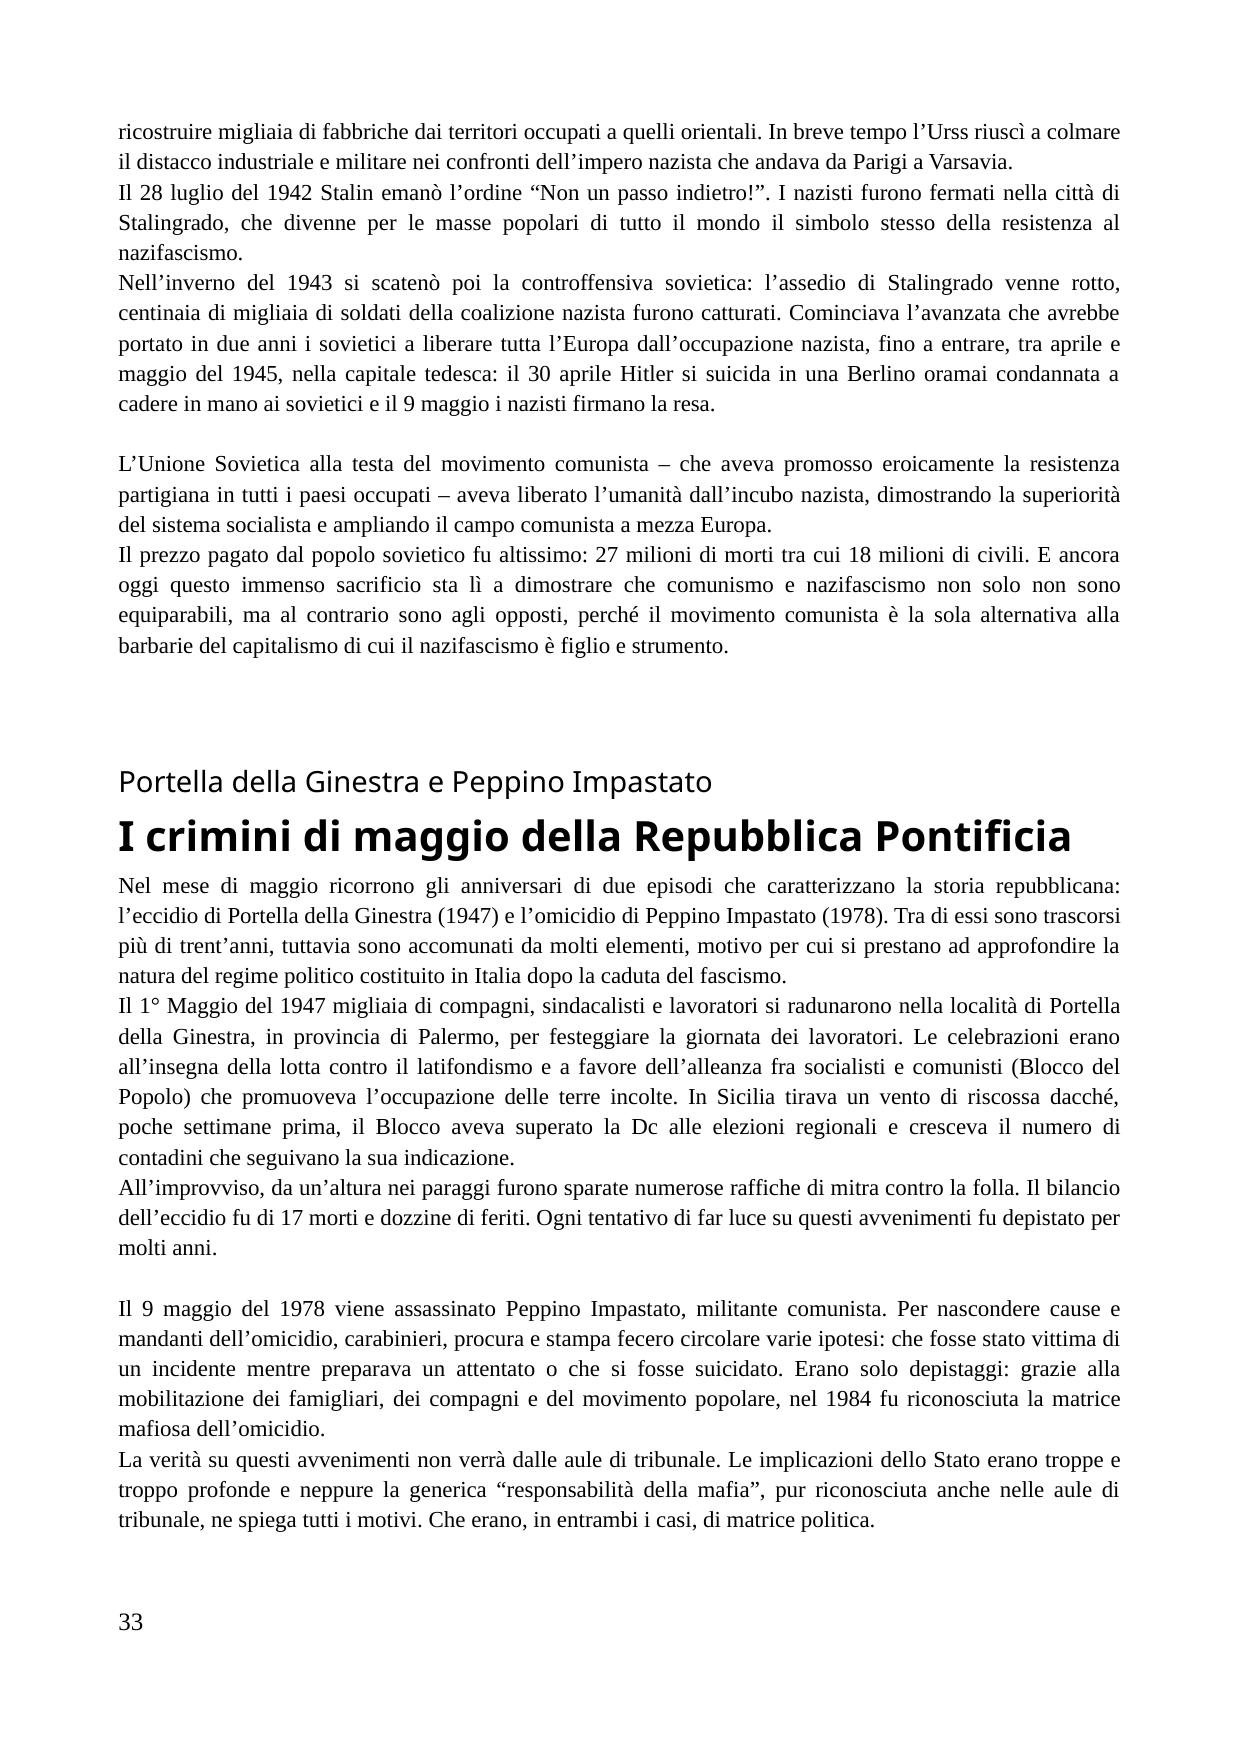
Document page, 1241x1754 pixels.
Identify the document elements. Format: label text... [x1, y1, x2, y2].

text Nel mese di maggio ricorrono gli anniversari di due episodi che caratterizzano la storia repubblicana: l’eccidio di Portella della Ginestra (1947) e l’omicidio di Peppino Impastato (1978). Tra di essi sono trascorsi più di trent’anni, tuttavia sono accomunati da molti elementi, motivo per cui si prestano ad approfondire la natura del regime politico costituito in Italia dopo la caduta del fascismo. [118, 872, 1122, 989]
text Il prezzo pagato dal popolo sovietico fu altissimo: 27 milioni di morti tra cui 18 milioni di civili. E ancora oggi questo immenso sacrificio sta lì a dimostrare che comunismo e nazifascismo non solo non sono equiparabili, ma al contrario sono agli opposti, perché il movimento comunista è la sola alternativa alla barbarie del capitalismo di cui il nazifascismo è figlio e strumento. [118, 541, 1122, 658]
text ricostruire migliaia di fabbriche dai territori occupati a quelli orientali. In breve tempo l’Urss riuscì a colmare il distacco industriale e militare nei confronti dell’impero nazista che andava da Parigi a Varsavia. [118, 118, 1122, 175]
text Il 9 maggio del 1978 viene assassinato Peppino Impastato, militante comunista. Per nascondere cause e mandanti dell’omicidio, carabinieri, procura e stampa fecero circolare varie ipotesi: che fosse stato vittima di un incidente mentre preparava un attentato o che si fosse suicidato. Erano solo depistaggi: grazie alla mobilitazione dei famigliari, dei compagni e del movimento popolare, nel 1984 fu riconosciuta la matrice mafiosa dell’omicidio. [118, 1295, 1122, 1442]
text L’Unione Sovietica alla testa del movimento comunista – che aveva promosso eroicamente la resistenza partigiana in tutti i paesi occupati – aveva liberato l’umanità dall’incubo nazista, dimostrando la superiorità del sistema socialista e ampliando il campo comunista a mezza Europa. [118, 450, 1122, 537]
text Il 28 luglio del 1942 Stalin emanò l’ordine “Non un passo indietro!”. I nazisti furono fermati nella città di Stalingrado, che divenne per le masse popolari di tutto il mondo il simbolo stesso della resistenza al nazifascismo. [118, 178, 1122, 265]
text Nell’inverno del 1943 si scatenò poi la controffensiva sovietica: l’assedio di Stalingrado venne rotto, centinaia di migliaia di soldati della coalizione nazista furono catturati. Cominciava l’avanzata che avrebbe portato in due anni i sovietici a liberare tutta l’Europa dall’occupazione nazista, fino a entrare, tra aprile e maggio del 1945, nella capitale tedesca: il 30 aprile Hitler si suicida in una Berlino oramai condannata a cadere in mano ai sovietici e il 9 maggio i nazisti firmano la resa. [118, 269, 1122, 416]
text I crimini di maggio della Repubblica Pontificia [118, 807, 1122, 863]
text Portella della Ginestra e Peppino Impastato [118, 761, 1122, 801]
text Il 1° Maggio del 1947 migliaia di compagni, sindacalisti e lavoratori si radunarono nella località di Portella della Ginestra, in provincia di Palermo, per festeggiare la giornata dei lavoratori. Le celebrazioni erano all’insegna della lotta contro il latifondismo e a favore dell’alleanza fra socialisti e comunisti (Blocco del Popolo) che promuoveva l’occupazione delle terre incolte. In Sicilia tirava un vento di riscossa dacché, poche settimane prima, il Blocco aveva superato la Dc alle elezioni regionali e cresceva il numero di contadini che seguivano la sua indicazione. [118, 993, 1122, 1170]
text All’improvviso, da un’altura nei paraggi furono sparate numerose raffiche di mitra contro la folla. Il bilancio dell’eccidio fu di 17 morti e dozzine di feriti. Ogni tentativo di far luce su questi avvenimenti fu depistato per molti anni. [118, 1174, 1122, 1261]
text La verità su questi avvenimenti non verrà dalle aule di tribunale. Le implicazioni dello Stato erano troppe e troppo profonde e neppure la generica “responsabilità della mafia”, pur riconosciuta anche nelle aule di tribunale, ne spiega tutti i motivi. Che erano, in entrambi i casi, di matrice politica. [118, 1446, 1122, 1532]
